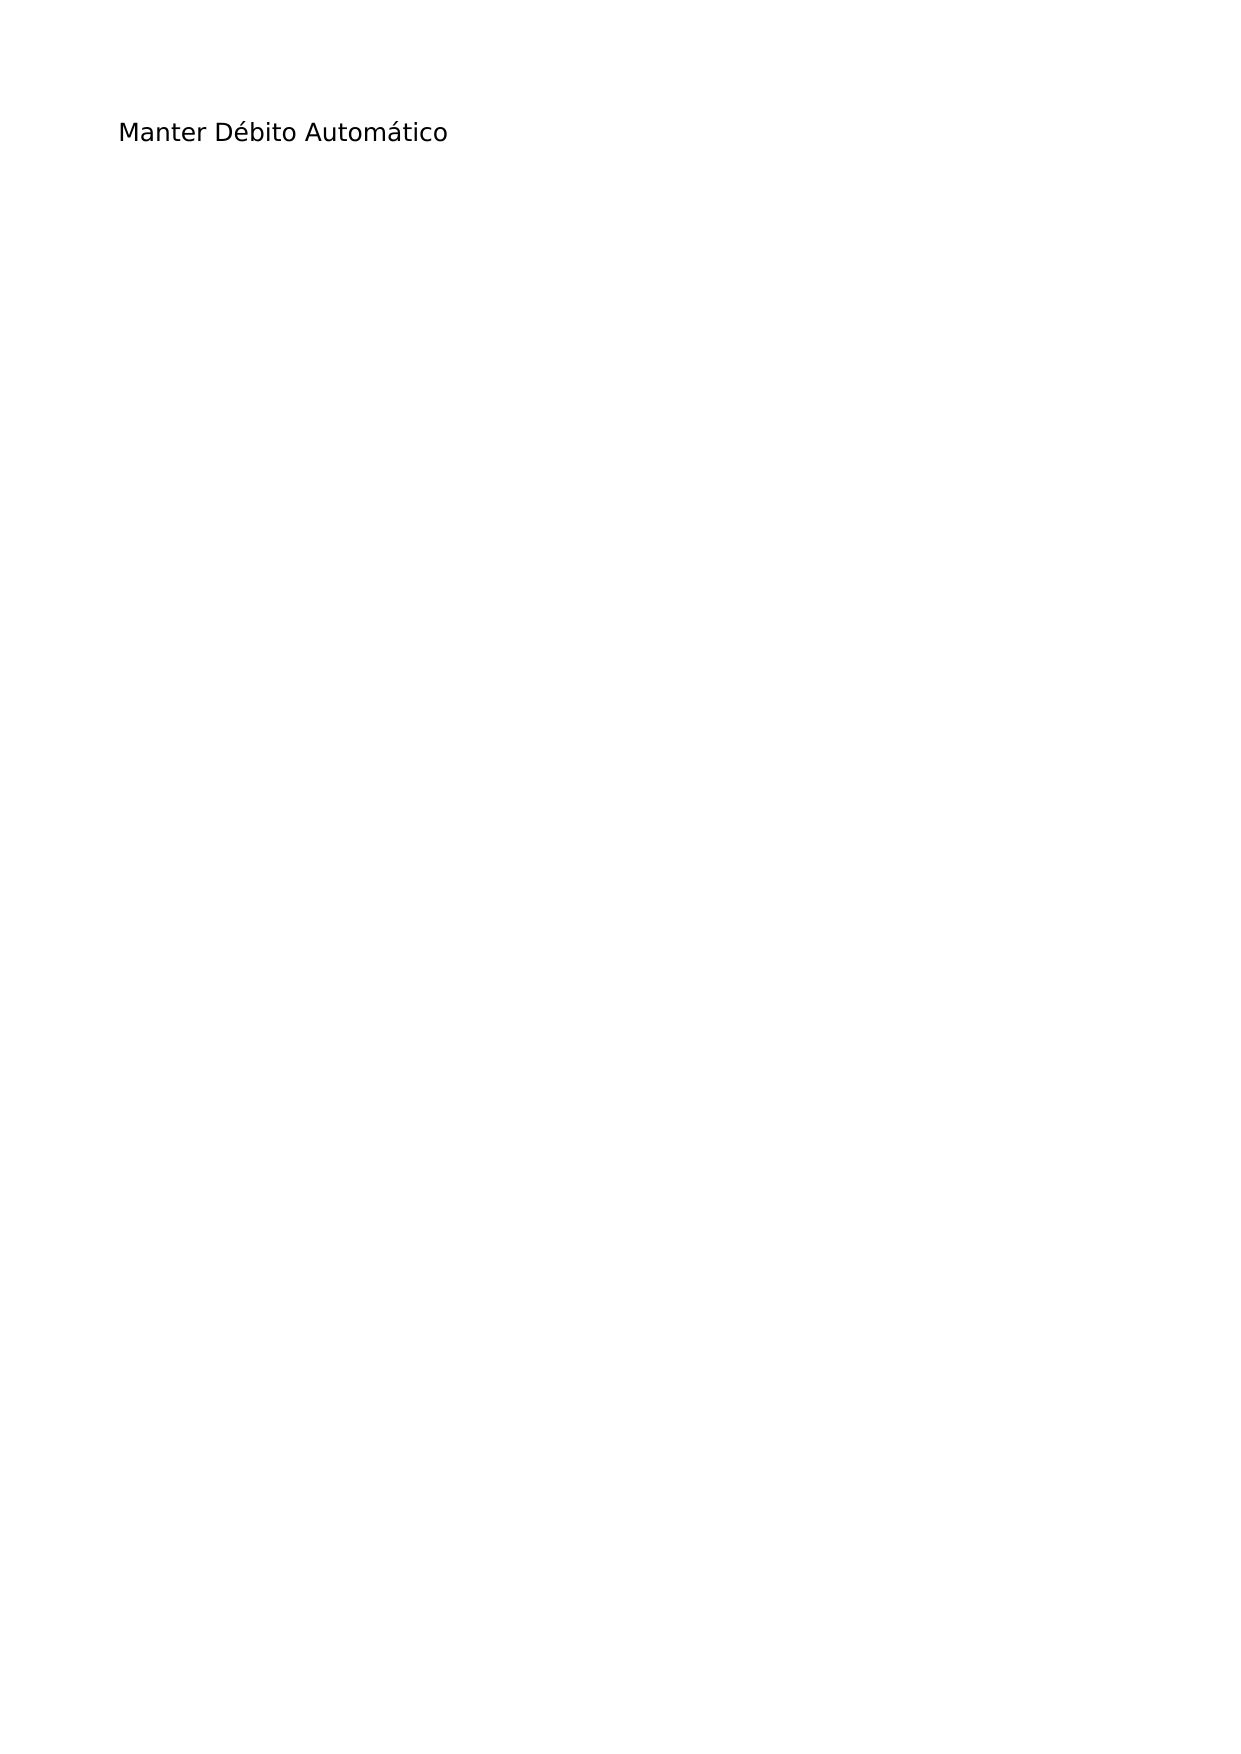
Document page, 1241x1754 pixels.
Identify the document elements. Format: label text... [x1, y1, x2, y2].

text Manter Débito Automático [118, 118, 1122, 147]
